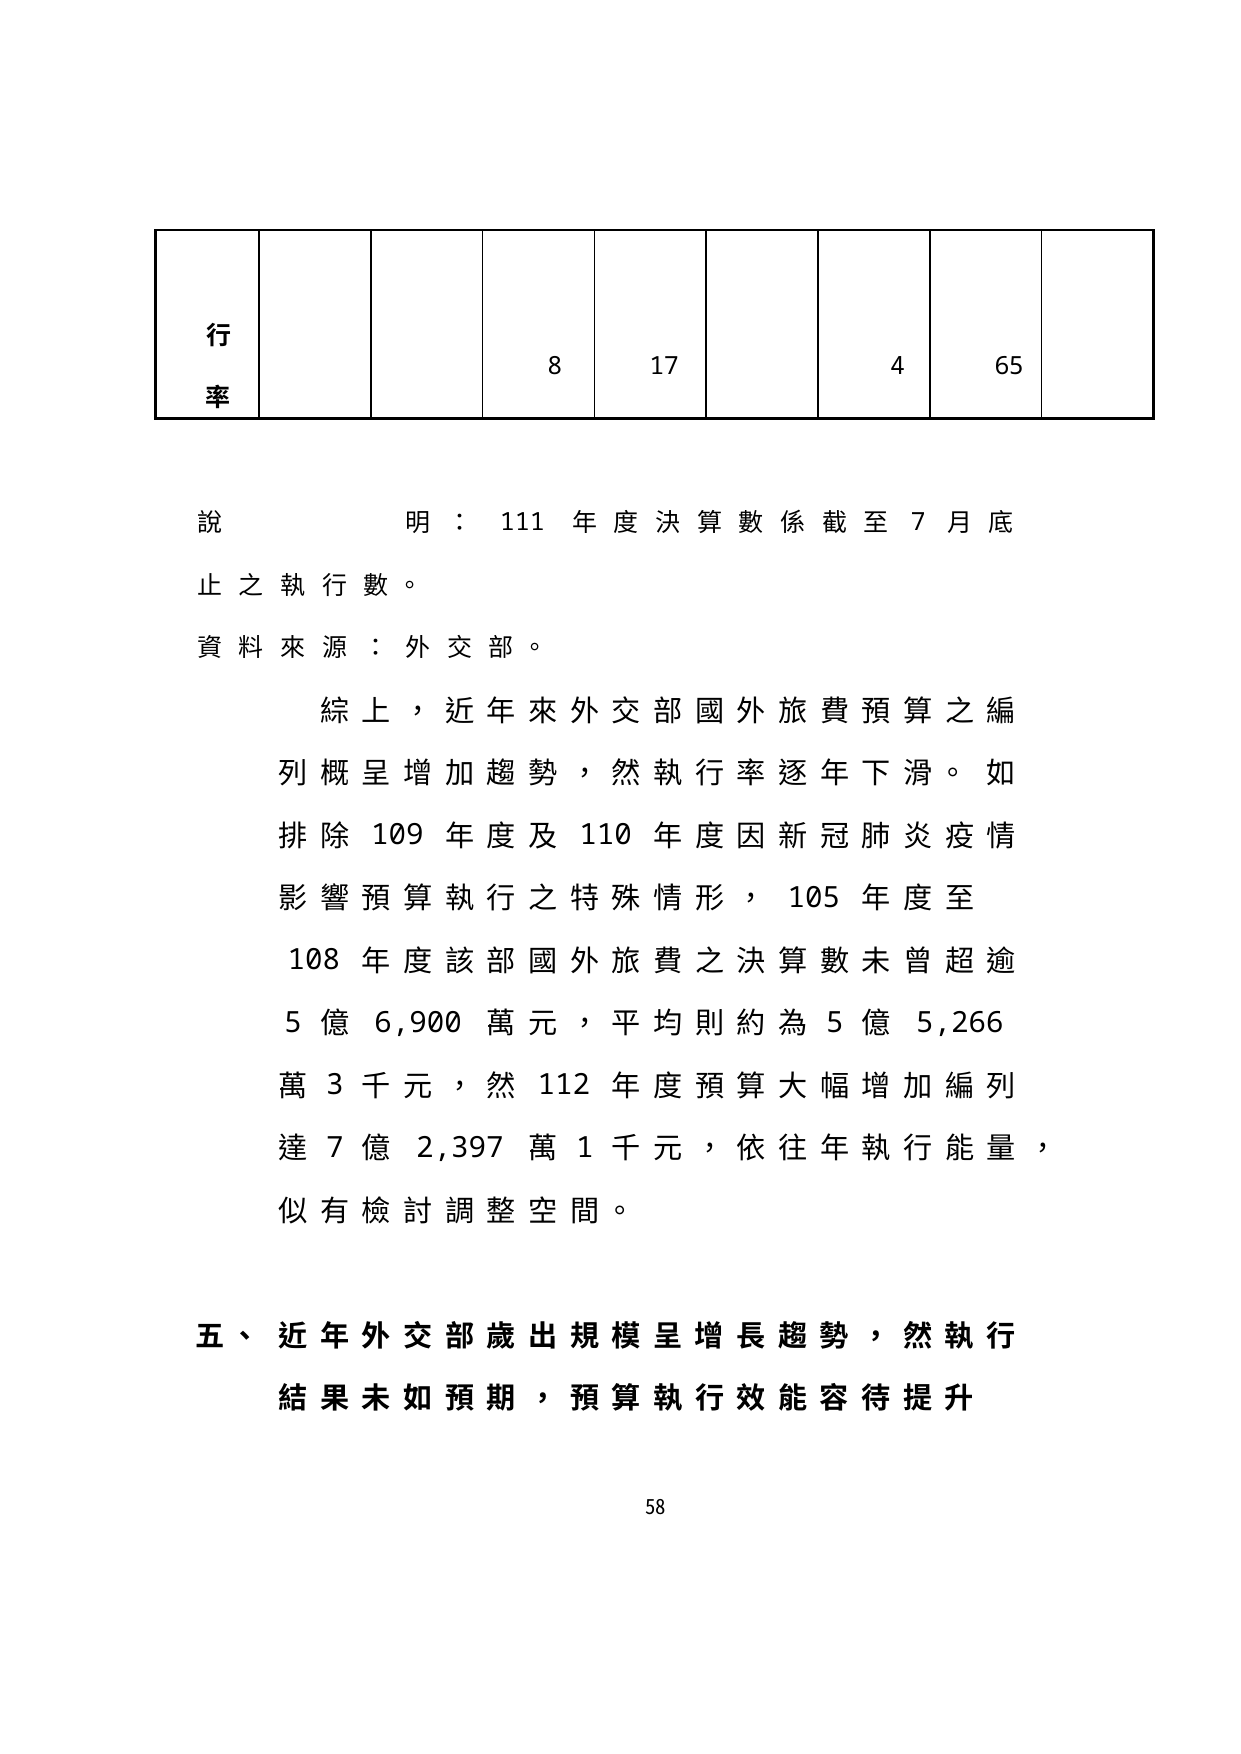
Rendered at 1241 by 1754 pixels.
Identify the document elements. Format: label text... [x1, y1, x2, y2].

table_cell 8 [483, 231, 594, 417]
text 資料來源：外交部。 [144, 604, 1022, 667]
table_cell [372, 231, 482, 417]
table_cell 4 [819, 231, 929, 417]
table_cell 行率 [157, 231, 258, 417]
text 五、近年外交部歲出規模呈增長趨勢，然執行結果未如預期，預算執行效能容待提升 [189, 1292, 1022, 1417]
text 綜上，近年來外交部國外旅費預算之編列概呈增加趨勢，然執行率逐年下滑。如排除109年度及110年度因新冠肺炎疫情影響預算執行之特殊情形，105年度至108年度該部國外旅費之決算數未曾超逾5億6,900萬元，平均則約為5億5,266萬3千元，然112年度預算大幅增加編列達7億2,397萬1千元，依往年執行能量，似有檢討調整空間。 [248, 667, 1022, 1229]
table_cell - [1042, 231, 1152, 417]
table_cell [260, 231, 370, 417]
table_cell 65 [931, 231, 1041, 417]
table_cell [707, 231, 817, 417]
text 說 明：111年度決算數係截至7月底止之執行數。 [144, 479, 1022, 604]
table_cell 17 [595, 231, 705, 417]
